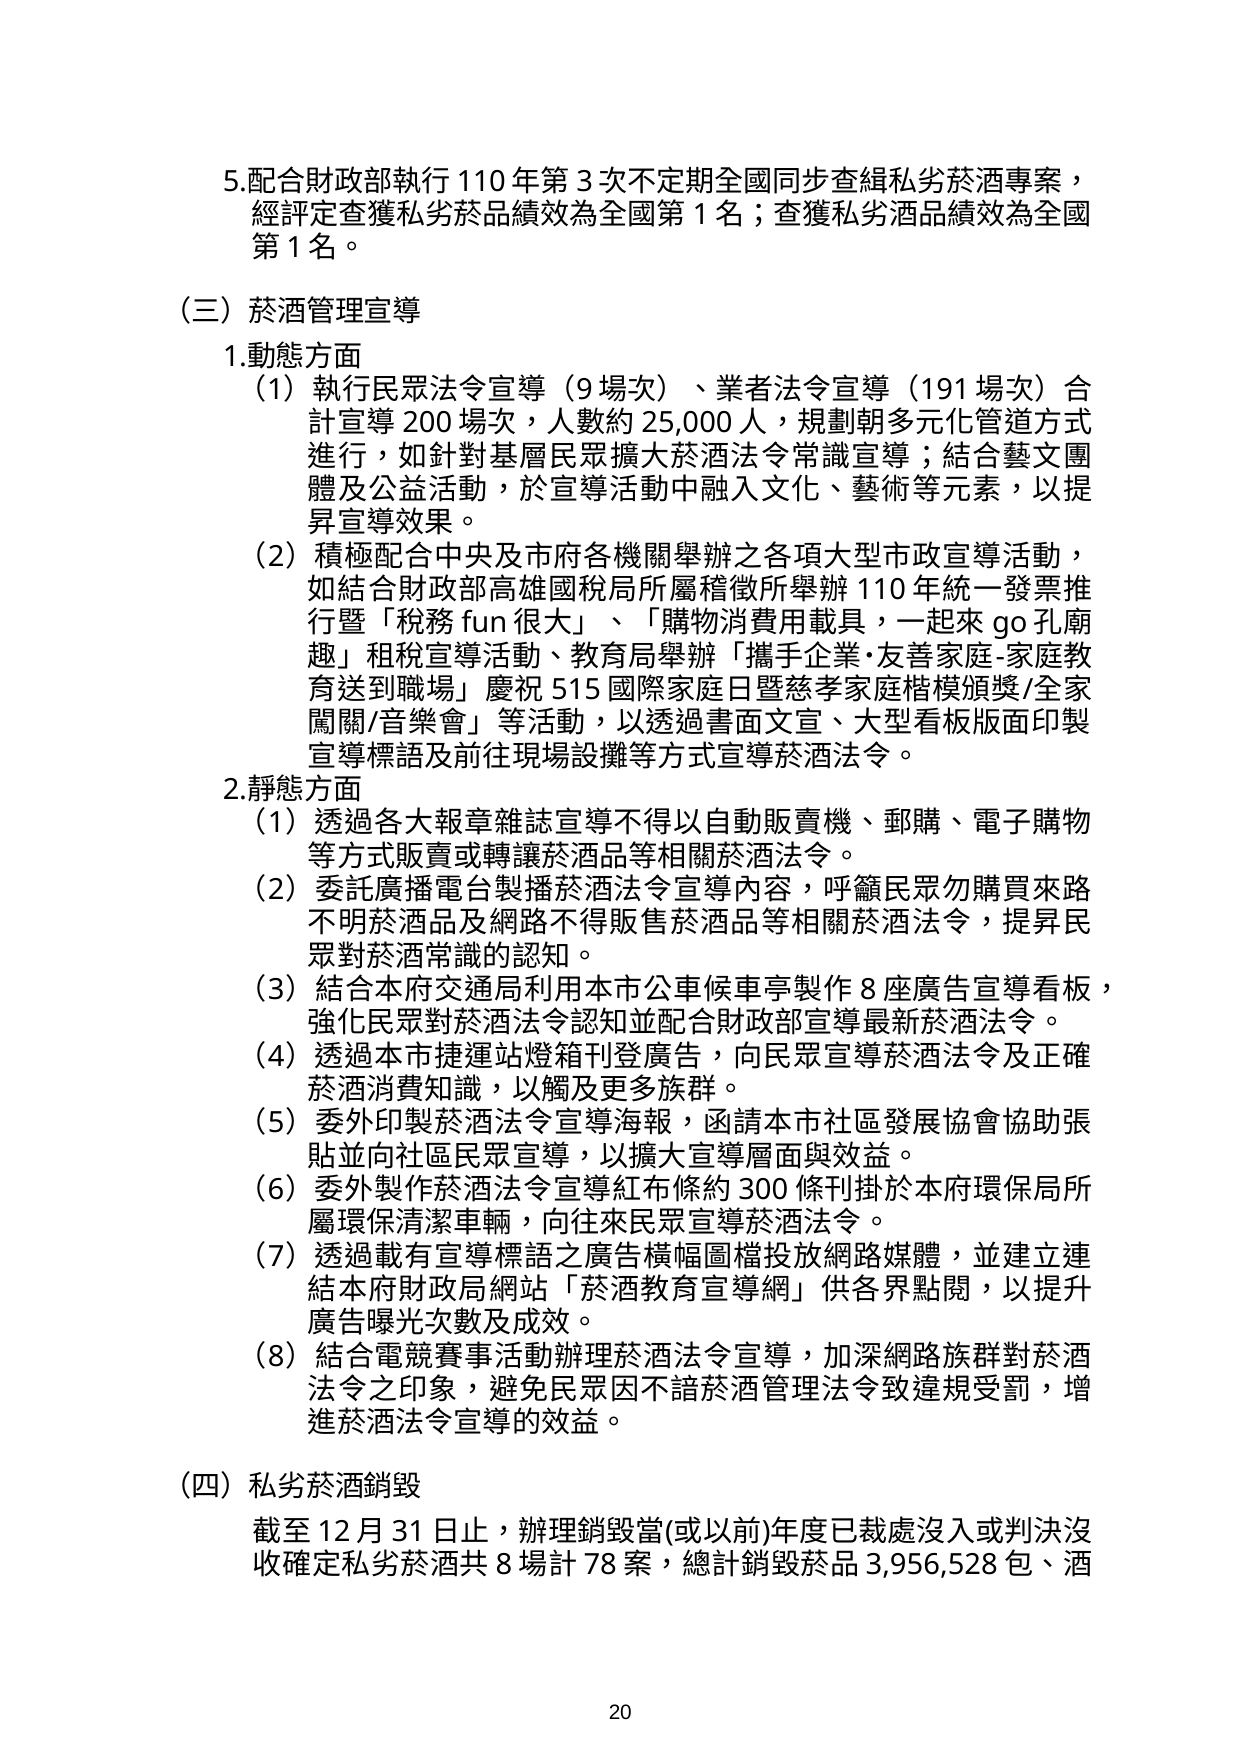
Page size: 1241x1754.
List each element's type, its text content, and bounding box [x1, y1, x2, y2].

text （6）委外製作菸酒法令宣導紅布條約300條刊掛於本府環保局所屬環保清潔車輛，向往來民眾宣導菸酒法令。 [238, 1173, 1092, 1239]
text （1）透過各大報章雜誌宣導不得以自動販賣機、郵購、電子購物等方式販賣或轉讓菸酒品等相關菸酒法令。 [238, 806, 1092, 873]
text 1.動態方面 [223, 339, 1092, 373]
text （四）私劣菸酒銷毀 [162, 1439, 1092, 1514]
text 截至12月31日止，辦理銷毀當(或以前)年度已裁處沒入或判決沒收確定私劣菸酒共8場計78案，總計銷毀菸品3,956,528包、酒 [253, 1514, 1092, 1581]
text （5）委外印製菸酒法令宣導海報，函請本市社區發展協會協助張貼並向社區民眾宣導，以擴大宣導層面與效益。 [238, 1106, 1092, 1173]
text （3）結合本府交通局利用本市公車候車亭製作8座廣告宣導看板，強化民眾對菸酒法令認知並配合財政部宣導最新菸酒法令。 [238, 973, 1092, 1039]
text （8）結合電競賽事活動辦理菸酒法令宣導，加深網路族群對菸酒法令之印象，避免民眾因不諳菸酒管理法令致違規受罰，增進菸酒法令宣導的效益。 [238, 1339, 1092, 1439]
text （三）菸酒管理宣導 [162, 264, 1092, 339]
text 5.配合財政部執行110年第3次不定期全國同步查緝私劣菸酒專案，經評定查獲私劣菸品績效為全國第1名；查獲私劣酒品績效為全國第1名。 [223, 164, 1092, 264]
text （2）積極配合中央及市府各機關舉辦之各項大型市政宣導活動，如結合財政部高雄國稅局所屬稽徵所舉辦110年統一發票推行暨「稅務fun很大」、「購物消費用載具，一起來go孔廟趣」租稅宣導活動、教育局舉辦「攜手企業˙友善家庭-家庭教育送到職場」慶祝515國際家庭日暨慈孝家庭楷模頒獎/全家闖關/音樂會」等活動，以透過書面文宣、大型看板版面印製宣導標語及前往現場設攤等方式宣導菸酒法令。 [238, 539, 1092, 773]
text （1）執行民眾法令宣導（9場次）、業者法令宣導（191場次）合計宣導200場次，人數約25,000人，規劃朝多元化管道方式進行，如針對基層民眾擴大菸酒法令常識宣導；結合藝文團體及公益活動，於宣導活動中融入文化、藝術等元素，以提昇宣導效果。 [238, 373, 1092, 539]
text 2.靜態方面 [223, 773, 1092, 806]
text （4）透過本市捷運站燈箱刊登廣告，向民眾宣導菸酒法令及正確菸酒消費知識，以觸及更多族群。 [238, 1039, 1092, 1106]
text （2）委託廣播電台製播菸酒法令宣導內容，呼籲民眾勿購買來路不明菸酒品及網路不得販售菸酒品等相關菸酒法令，提昇民眾對菸酒常識的認知。 [238, 873, 1092, 973]
text （7）透過載有宣導標語之廣告橫幅圖檔投放網路媒體，並建立連結本府財政局網站「菸酒教育宣導網」供各界點閱，以提升廣告曝光次數及成效。 [238, 1239, 1092, 1339]
